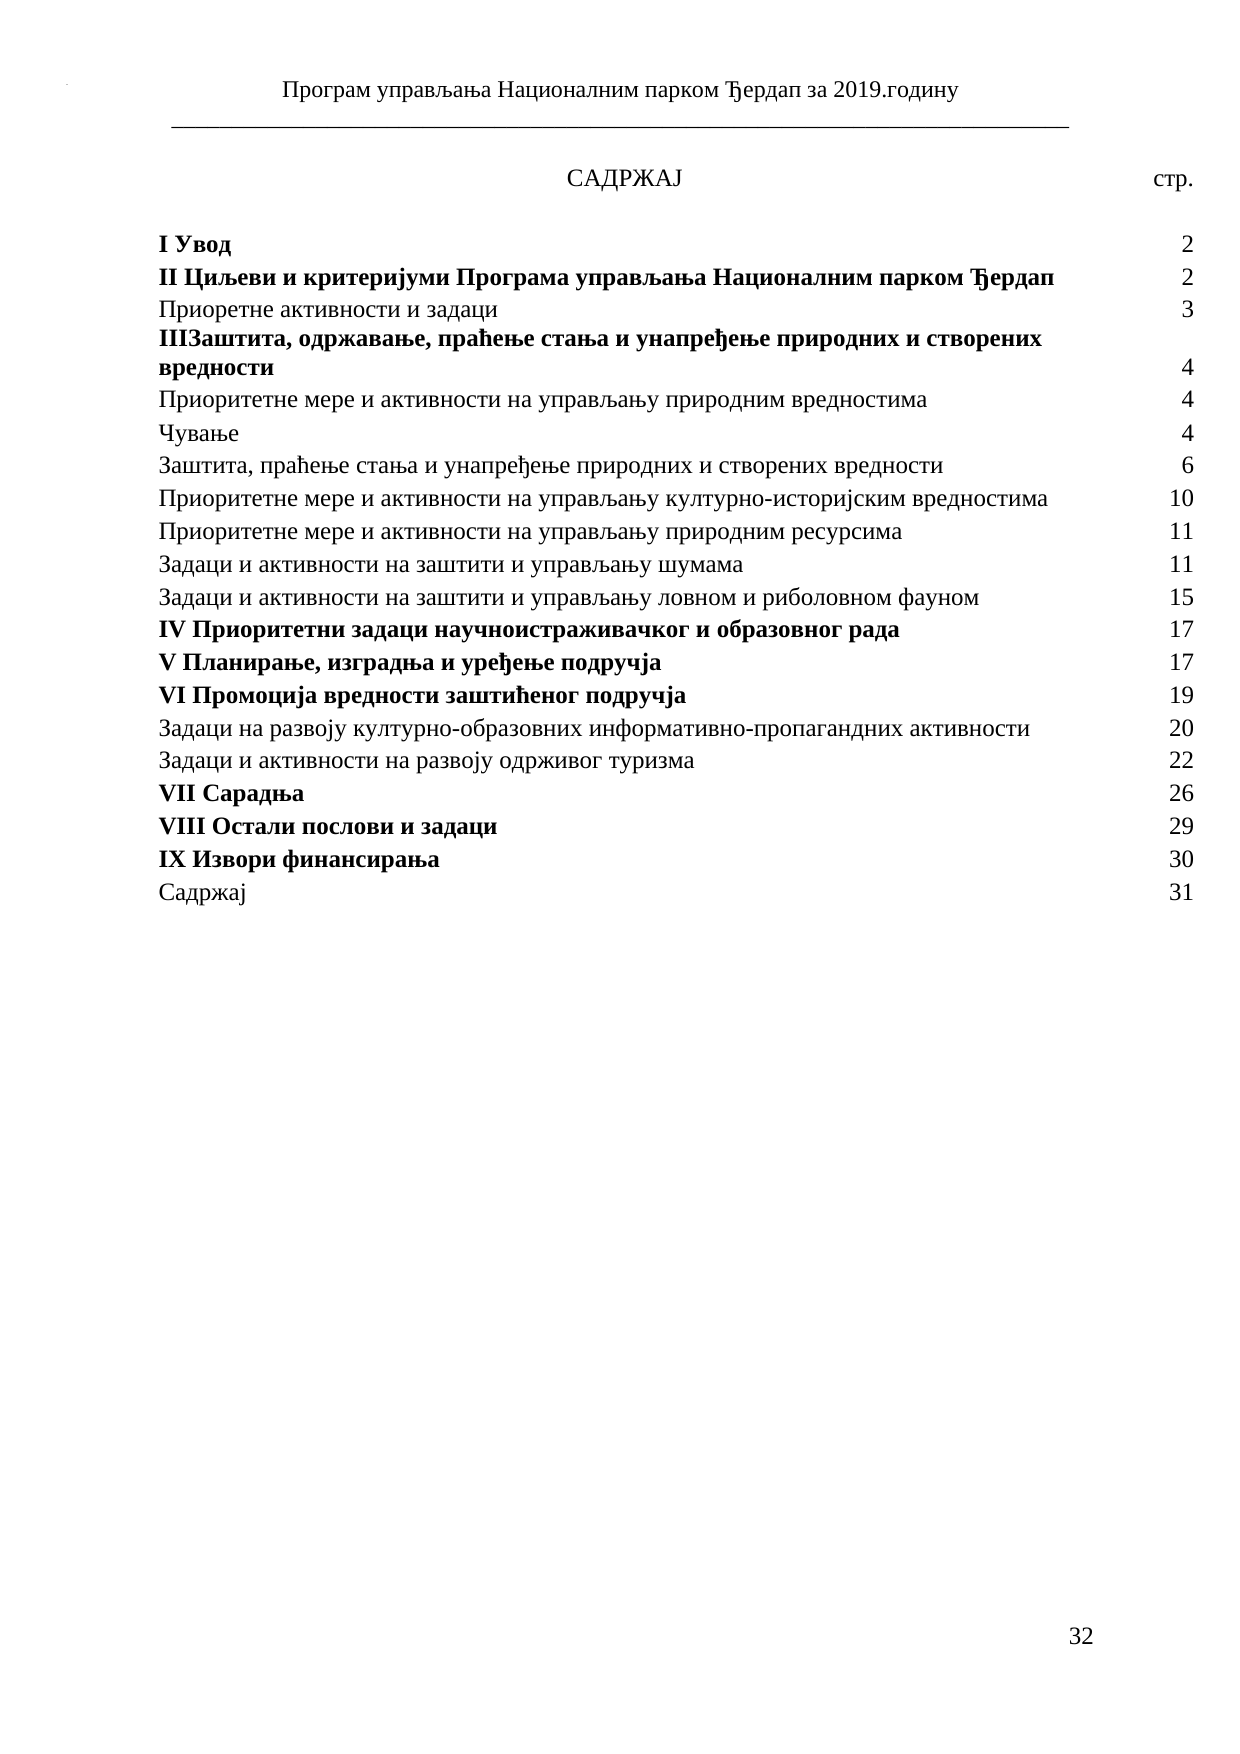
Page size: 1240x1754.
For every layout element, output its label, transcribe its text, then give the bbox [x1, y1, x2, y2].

table_header стр. [1104, 163, 1194, 192]
table_cell I Увод [158, 192, 1104, 258]
table_cell Задаци на развоју културно-образовних информативно-пропагандних активности [158, 709, 1108, 741]
table_cell Чување [158, 413, 1108, 446]
table_cell 19 [1108, 676, 1194, 709]
table_header САДРЖАЈ [158, 163, 1104, 192]
table_cell 10 [1108, 479, 1194, 512]
table_cell 17 [1108, 610, 1194, 643]
table_cell 17 [1108, 643, 1194, 676]
table_cell 4 [1108, 381, 1194, 413]
table_cell Приоритетне мере и активности на управљању природним вредностима [158, 381, 1108, 413]
table_cell Задаци и активности на заштити и управљању ловном и риболовном фауном [158, 578, 1108, 610]
table_cell 26 [1108, 774, 1194, 807]
table_cell Приоретне активности и задаци [158, 290, 1104, 323]
table_cell IV Приоритетни задаци научноистраживачког и образовног рада [158, 610, 1108, 643]
table_cell 22 [1108, 741, 1194, 774]
table_cell Задаци и активности на развоју одрживог туризма [158, 741, 1108, 774]
table_cell 3 [1104, 290, 1194, 323]
table_cell VII Сарадња [158, 774, 1108, 807]
table_cell Задаци и активности на заштити и управљању шумама [158, 545, 1108, 577]
table_header 4 [1108, 352, 1194, 381]
text 32 [1069, 1621, 1193, 1650]
table_cell Садржај [158, 873, 1108, 905]
table_cell 11 [1108, 512, 1194, 544]
table_cell 31 [1108, 873, 1194, 905]
table_cell V Планирање, изградња и уређење подручја [158, 643, 1108, 676]
table_cell 29 [1108, 807, 1194, 840]
table_cell Приоритетне мере и активности на управљању природним ресурсима [158, 512, 1108, 544]
table_cell 6 [1108, 446, 1194, 479]
table_cell 11 [1108, 545, 1194, 577]
table_cell Приоритетне мере и активности на управљању културно-историјским вредностима [158, 479, 1108, 512]
table_cell VIII Остали послови и задаци [158, 807, 1108, 840]
list Заштита, одржавање, праћење стања и унапређење природних и створених [159, 323, 1193, 352]
table_cell II Циљеви и критеријуми Програма управљања Националним парком Ђердап [158, 258, 1104, 290]
text Програм управљања Националним парком Ђердап за 2019.годину ___________________________________________________________________________ [152, 75, 1089, 131]
table_cell VI Промоција вредности заштићеног подручја [158, 676, 1108, 709]
table_cell 4 [1108, 413, 1194, 446]
table_cell 20 [1108, 709, 1194, 741]
table_header вредности [158, 352, 1108, 381]
table_cell 30 [1108, 840, 1194, 873]
table_cell 2 [1104, 192, 1194, 258]
table_cell 15 [1108, 578, 1194, 610]
table_cell 2 [1104, 258, 1194, 290]
table_cell Заштита, праћење стања и унапређење природних и створених вредности [158, 446, 1108, 479]
table_cell IX Извори финансирања [158, 840, 1108, 873]
